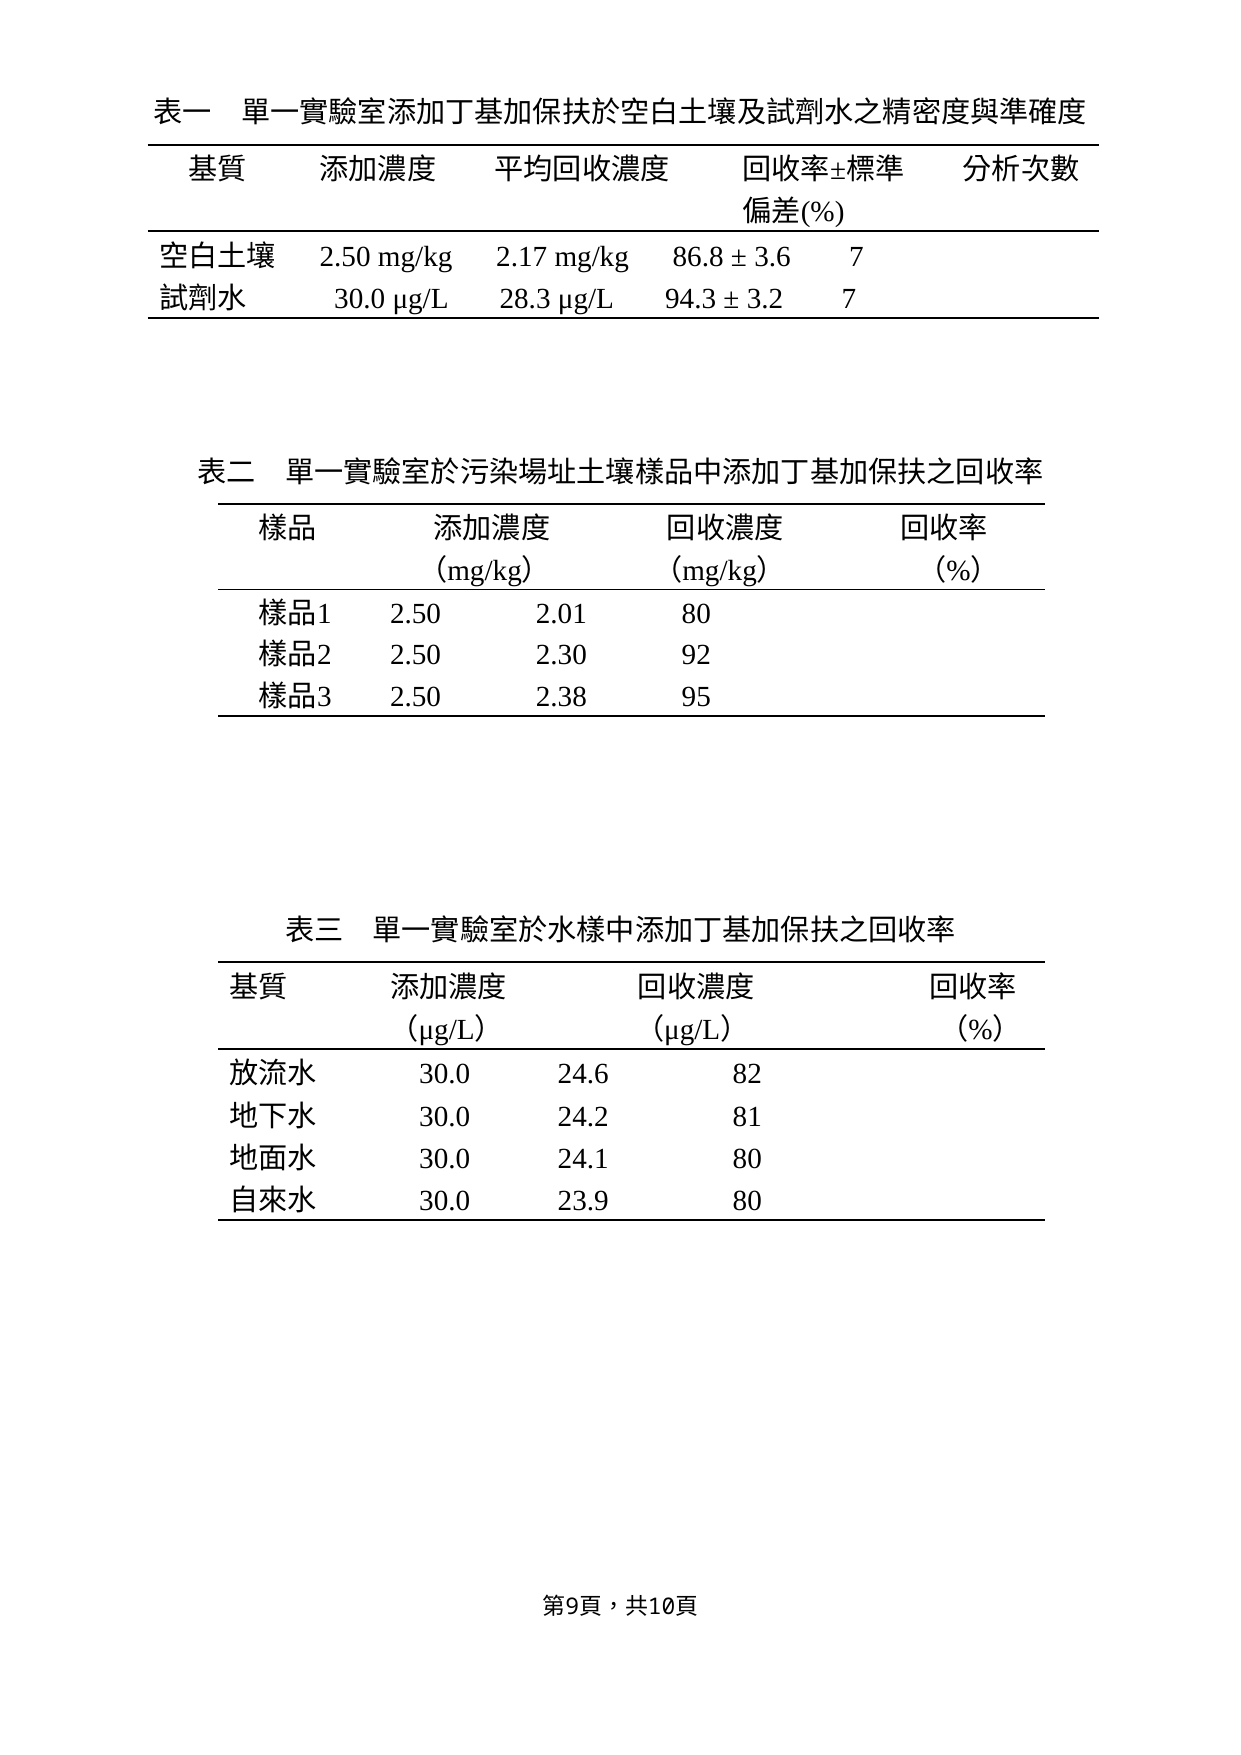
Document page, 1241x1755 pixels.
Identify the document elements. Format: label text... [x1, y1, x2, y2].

table_cell 空白土壤 2.50 mg/kg 2.17 mg/kg 86.8 ± 3.6 7 試劑水 30.0 μg/L 28.3 μg/L 94.3 ± 3.2 7 [148, 232, 1098, 317]
table_cell 放流水 30.0 24.6 82 地下水 30.0 24.2 81 地面水 30.0 24.1 80 自來水 30.0 23.9 80 [218, 1050, 1045, 1219]
table_header 樣品 添加濃度 回收濃度 回收率 （mg/kg） （mg/kg） （%） [218, 505, 1045, 589]
text 表一 單一實驗室添加丁基加保扶於空白土壤及試劑水之精密度與準確度 [148, 89, 1093, 131]
table_header 基質 添加濃度 回收濃度 回收率 （μg/L） （μg/L） （%） [218, 963, 1045, 1048]
text 表三 單一實驗室於水樣中添加丁基加保扶之回收率 [148, 906, 1093, 949]
table_cell 樣品1 2.50 2.01 80 樣品2 2.50 2.30 92 樣品3 2.50 2.38 95 [218, 590, 1045, 715]
table_header 基質 添加濃度 平均回收濃度 回收率±標準 分析次數 偏差(%) [148, 146, 1098, 230]
text 表二 單一實驗室於污染場址土壤樣品中添加丁基加保扶之回收率 [148, 448, 1093, 491]
